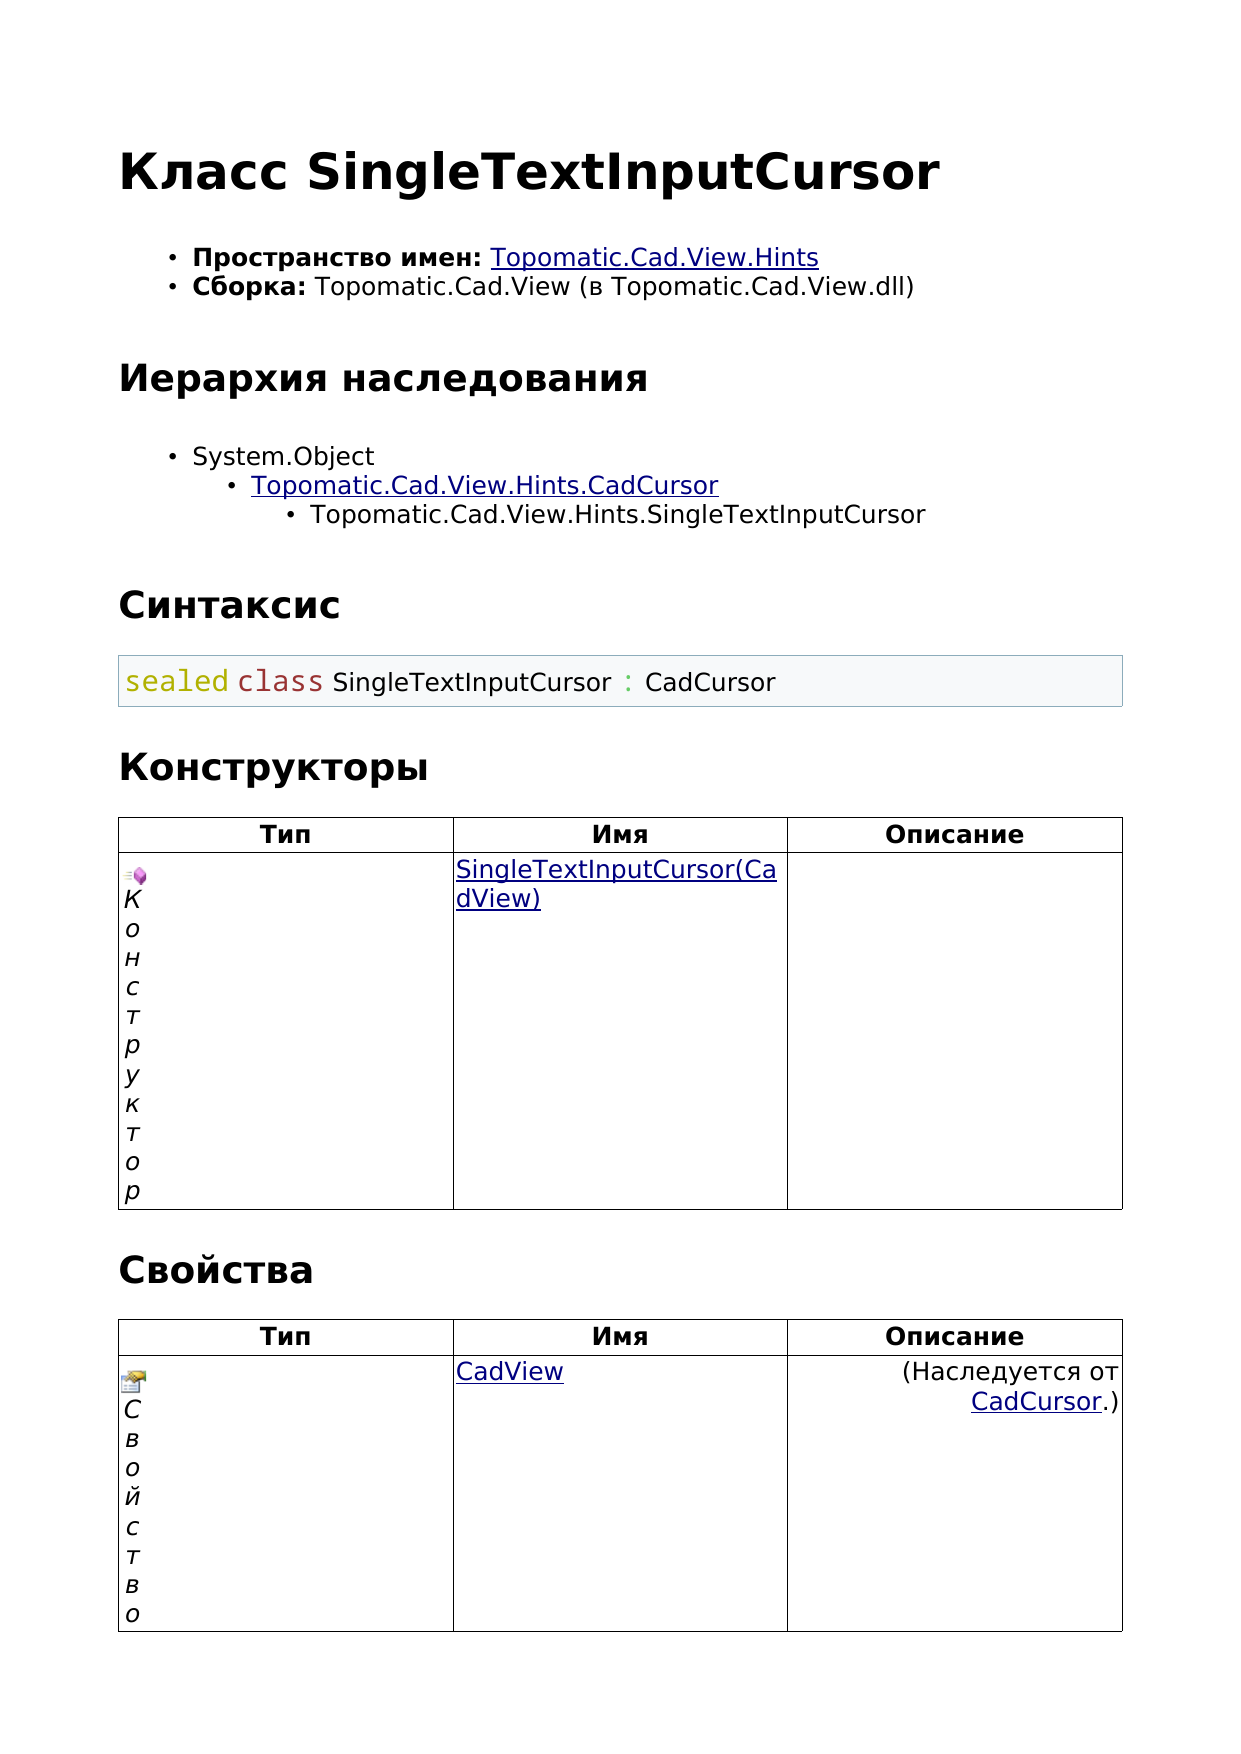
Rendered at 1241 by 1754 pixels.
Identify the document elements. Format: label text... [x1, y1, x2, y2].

list Пространство имен: Topomatic.Cad.View.Hints [177, 243, 1122, 272]
subtitle Свойства [118, 1248, 1122, 1292]
table_header sealed class SingleTextInputCursor : CadCursor [119, 656, 1122, 706]
list Сборка: Topomatic.Cad.View (в Topomatic.Cad.View.dll) [177, 272, 1122, 302]
list Topomatic.Cad.View.Hints.CadCursor [236, 471, 1122, 500]
table_cell [119, 853, 453, 1208]
table_cell [788, 853, 1122, 1208]
table_cell [119, 1356, 453, 1631]
table_header Описание [788, 1320, 1122, 1354]
subtitle Конструкторы [118, 746, 1122, 790]
table_cell SingleTextInputCursor(CadView) [454, 853, 787, 1208]
table_header Описание [788, 818, 1122, 852]
table_cell (Наследуется от CadCursor.) [788, 1356, 1122, 1631]
subtitle Иерархия наследования [118, 356, 1122, 400]
picture [121, 1370, 147, 1395]
table_cell CadView [454, 1356, 787, 1631]
table_header Имя [454, 1320, 787, 1354]
table_header Тип [119, 1320, 453, 1354]
subtitle Синтаксис [118, 584, 1122, 627]
list System.Object [177, 442, 1122, 471]
table_header Имя [454, 818, 787, 852]
picture [121, 867, 147, 885]
table_header Тип [119, 818, 453, 852]
subtitle Класс SingleTextInputCursor [118, 143, 1122, 201]
list Topomatic.Cad.View.Hints.SingleTextInputCursor [295, 500, 1122, 529]
